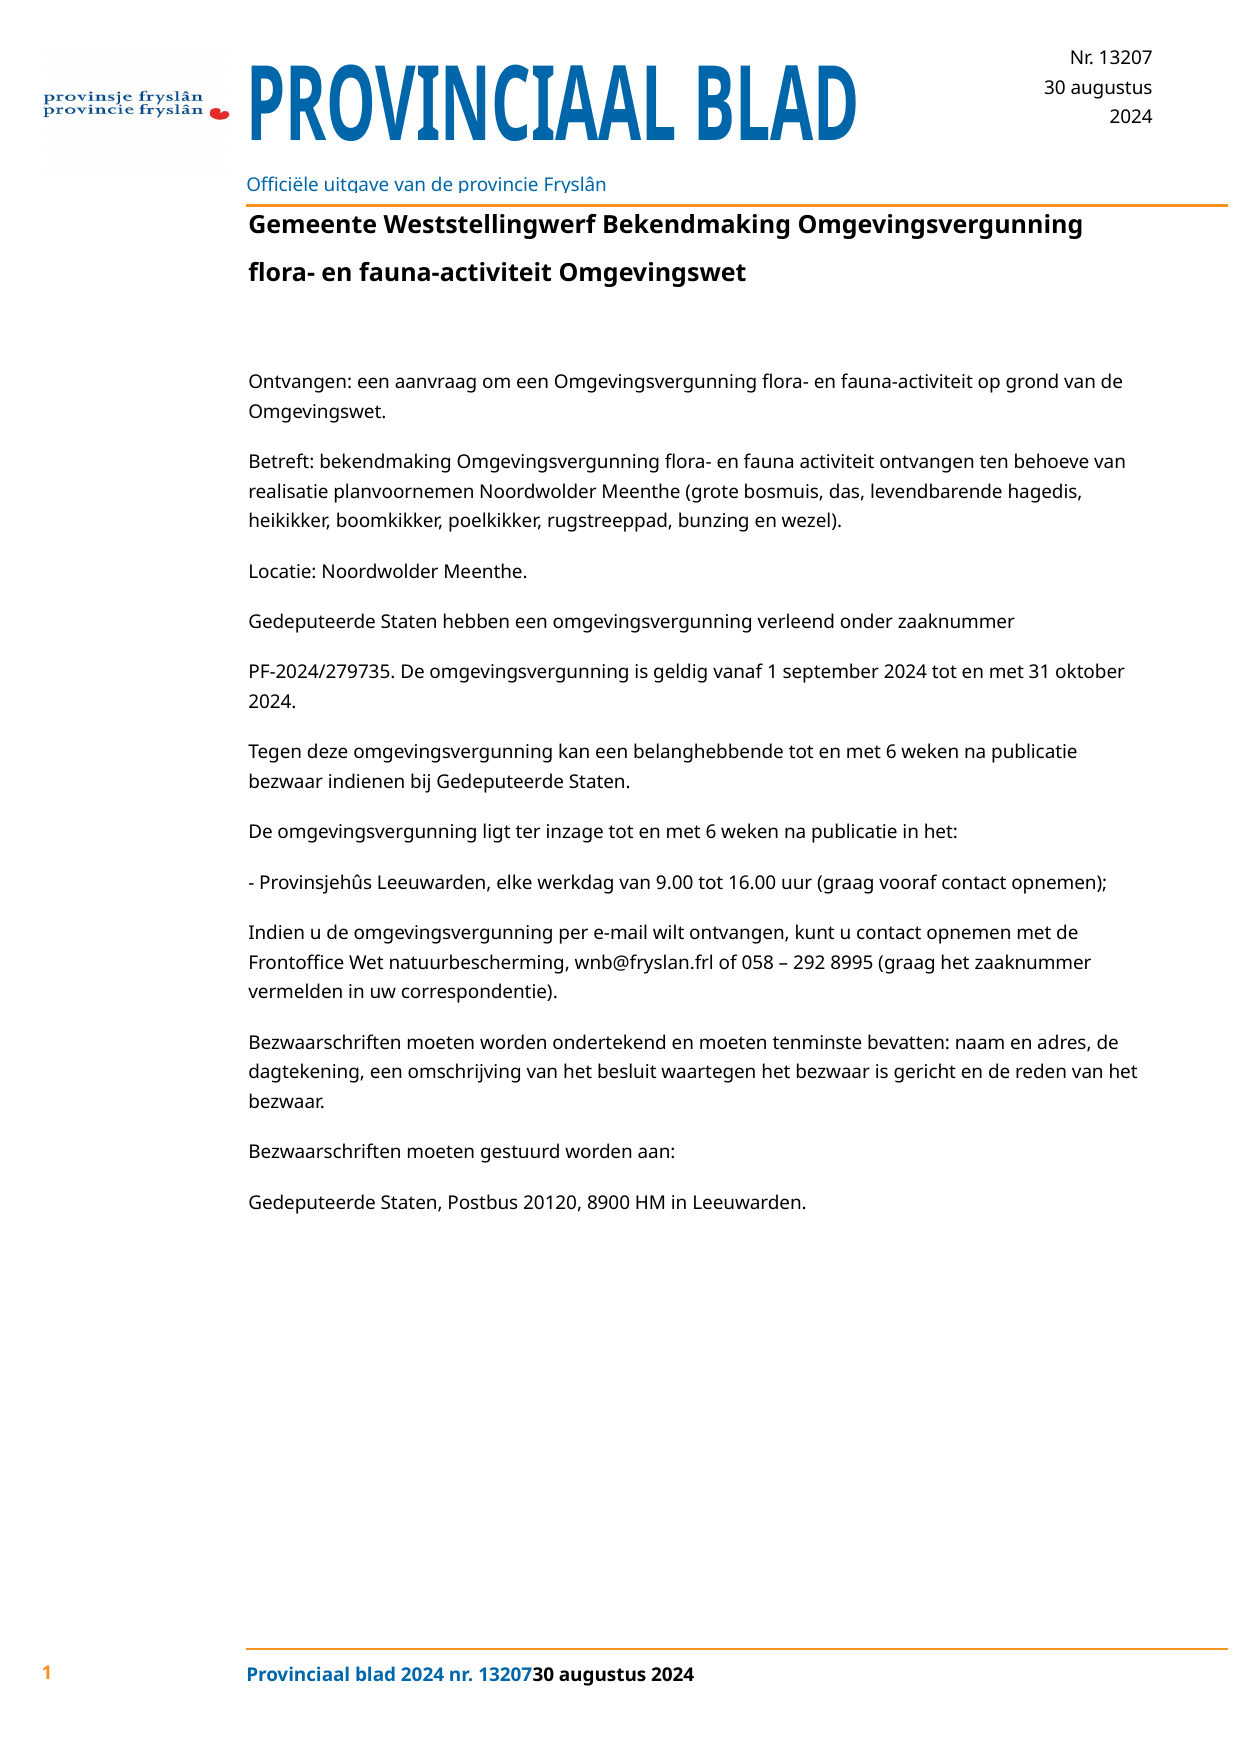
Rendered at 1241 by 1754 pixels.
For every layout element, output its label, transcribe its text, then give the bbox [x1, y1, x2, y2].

text - Provinsjehûs Leeuwarden, elke werkdag van 9.00 tot 16.00 uur (graag vooraf contact opnemen); [248, 869, 1152, 895]
text Gemeente Weststellingwerf Bekendmaking Omgevingsvergunning flora- en fauna-activiteit Omgevingswet [248, 207, 1152, 288]
text Locatie: Noordwolder Meenthe. [248, 558, 1152, 584]
text Bezwaarschriften moeten gestuurd worden aan: [248, 1139, 1152, 1164]
text Gedeputeerde Staten hebben een omgevingsvergunning verleend onder zaaknummer [248, 608, 1152, 634]
text De omgevingsvergunning ligt ter inzage tot en met 6 weken na publicatie in het: [248, 819, 1152, 844]
text Bezwaarschriften moeten worden ondertekend en moeten tenminste bevatten: naam en adres, de dagtekening, een omschrijving van het besluit waartegen het bezwaar is gericht en de reden van het bezwaar. [248, 1029, 1152, 1114]
text PF-2024/279735. De omgevingsvergunning is geldig vanaf 1 september 2024 tot en met 31 oktober 2024. [248, 659, 1152, 714]
text Gedeputeerde Staten, Postbus 20120, 8900 HM in Leeuwarden. [248, 1189, 1152, 1215]
text Tegen deze omgevingsvergunning kan een belanghebbende tot en met 6 weken na publicatie bezwaar indienen bij Gedeputeerde Staten. [248, 739, 1152, 794]
text Betreft: bekendmaking Omgevingsvergunning flora- en fauna activiteit ontvangen ten behoeve van realisatie planvoornemen Noordwolder Meenthe (grote bosmuis, das, levendbarende hagedis, heikikker, boomkikker, poelkikker, rugstreeppad, bunzing en wezel). [248, 448, 1152, 533]
picture [41, 47, 231, 172]
text Indien u de omgevingsvergunning per e-mail wilt ontvangen, kunt u contact opnemen met de Frontoffice Wet natuurbescherming, wnb@fryslan.frl of 058 – 292 8995 (graag het zaaknummer vermelden in uw correspondentie). [248, 919, 1152, 1004]
text Ontvangen: een aanvraag om een Omgevingsvergunning flora- en fauna-activiteit op grond van de Omgevingswet. [248, 368, 1152, 424]
